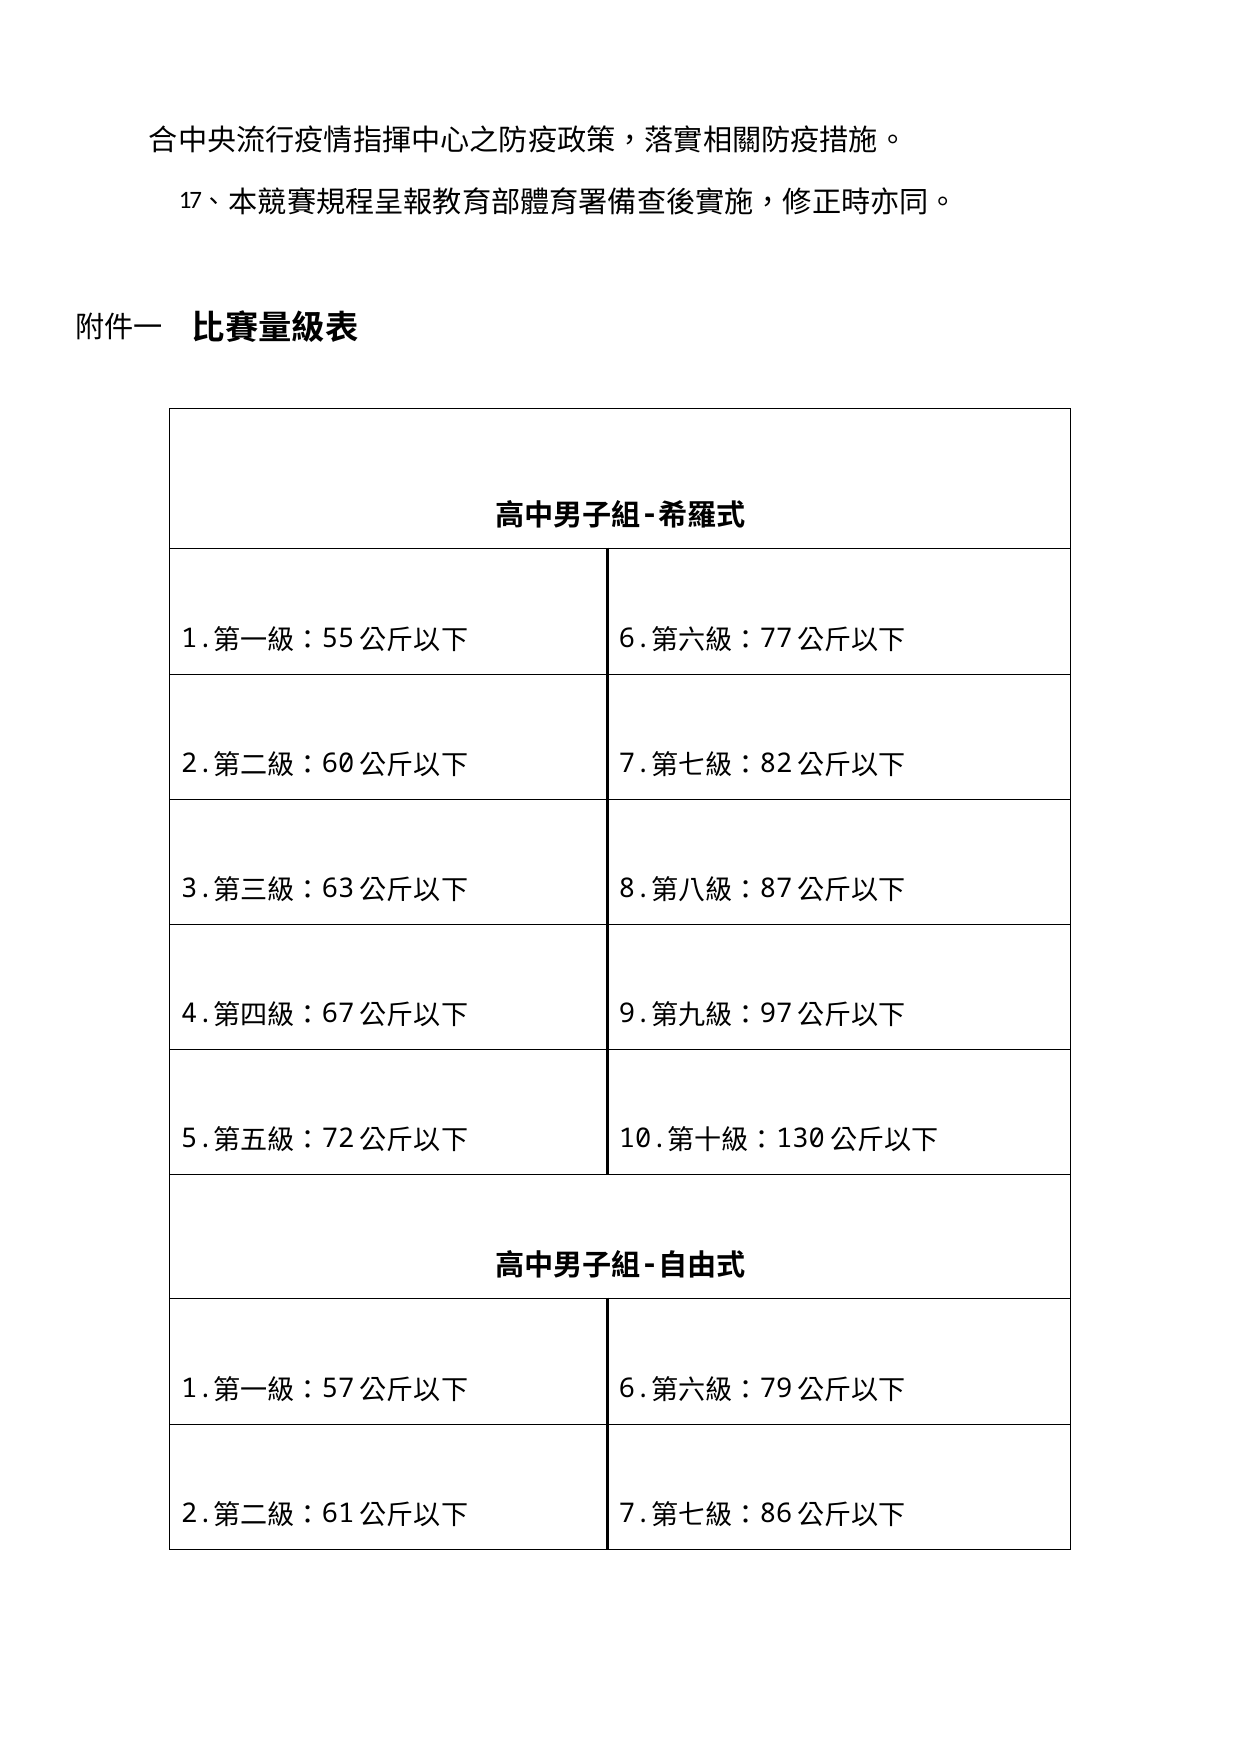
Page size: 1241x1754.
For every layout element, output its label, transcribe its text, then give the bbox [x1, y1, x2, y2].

table_cell 高中男子組-自由式 [170, 1175, 1070, 1297]
table_cell 7.第七級：86公斤以下 [609, 1425, 1070, 1549]
table_cell 8.第八級：87公斤以下 [609, 800, 1070, 924]
table_cell 10.第十級：130公斤以下 [609, 1050, 1070, 1174]
table_cell 2.第二級：61公斤以下 [170, 1425, 606, 1549]
table_header 高中男子組-希羅式 [170, 409, 1070, 547]
table_cell 5.第五級：72公斤以下 [170, 1050, 606, 1174]
table_cell 9.第九級：97公斤以下 [609, 925, 1070, 1049]
table_cell 6.第六級：79公斤以下 [609, 1299, 1070, 1424]
table_cell 3.第三級：63公斤以下 [170, 800, 606, 924]
text 合中央流行疫情指揮中心之防疫政策，落實相關防疫措施。 [75, 96, 1165, 158]
table_cell 4.第四級：67公斤以下 [170, 925, 606, 1049]
table_cell 2.第二級：60公斤以下 [170, 675, 606, 799]
table_cell 7.第七級：82公斤以下 [609, 675, 1070, 799]
table_cell 6.第六級：77公斤以下 [609, 549, 1070, 674]
list 本競賽規程呈報教育部體育署備查後實施，修正時亦同。 [178, 158, 1165, 221]
text 附件一 比賽量級表 [75, 283, 1165, 346]
table_cell 1.第一級：57公斤以下 [170, 1299, 606, 1424]
table_cell 1.第一級：55公斤以下 [170, 549, 606, 674]
